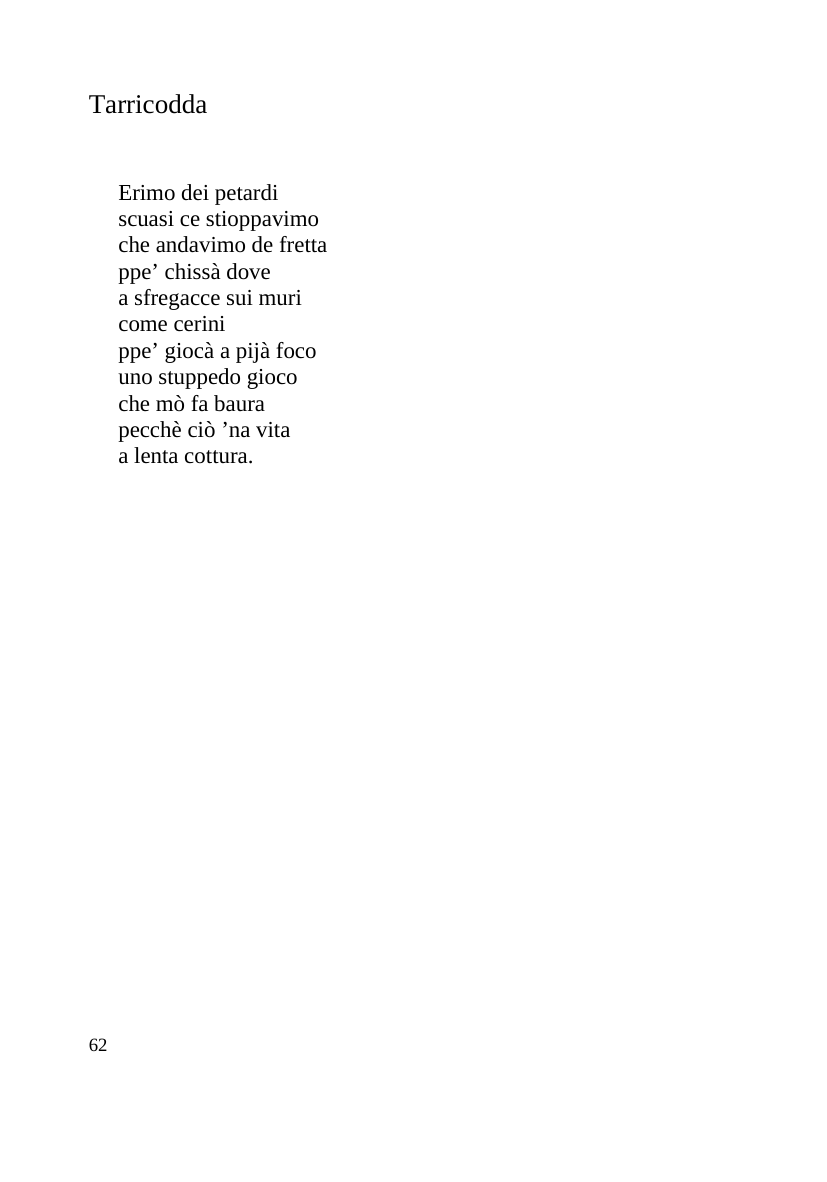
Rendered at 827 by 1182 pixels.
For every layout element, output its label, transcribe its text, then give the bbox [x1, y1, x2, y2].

text ppe’ chissà dove [88, 258, 738, 284]
text che mò fa baura [88, 389, 738, 416]
text a sfregacce sui muri [88, 284, 738, 311]
text a lenta cottura. [88, 442, 738, 469]
text pecchè ciò ’na vita [88, 416, 738, 442]
text uno stuppedo gioco [88, 363, 738, 389]
text Erimo dei petardi [88, 179, 738, 205]
text ppe’ giocà a pijà foco [88, 337, 738, 363]
text scuasi ce stioppavimo [88, 205, 738, 231]
text Tarricodda [88, 88, 738, 120]
text come cerini [88, 311, 738, 337]
text che andavimo de fretta [88, 231, 738, 258]
